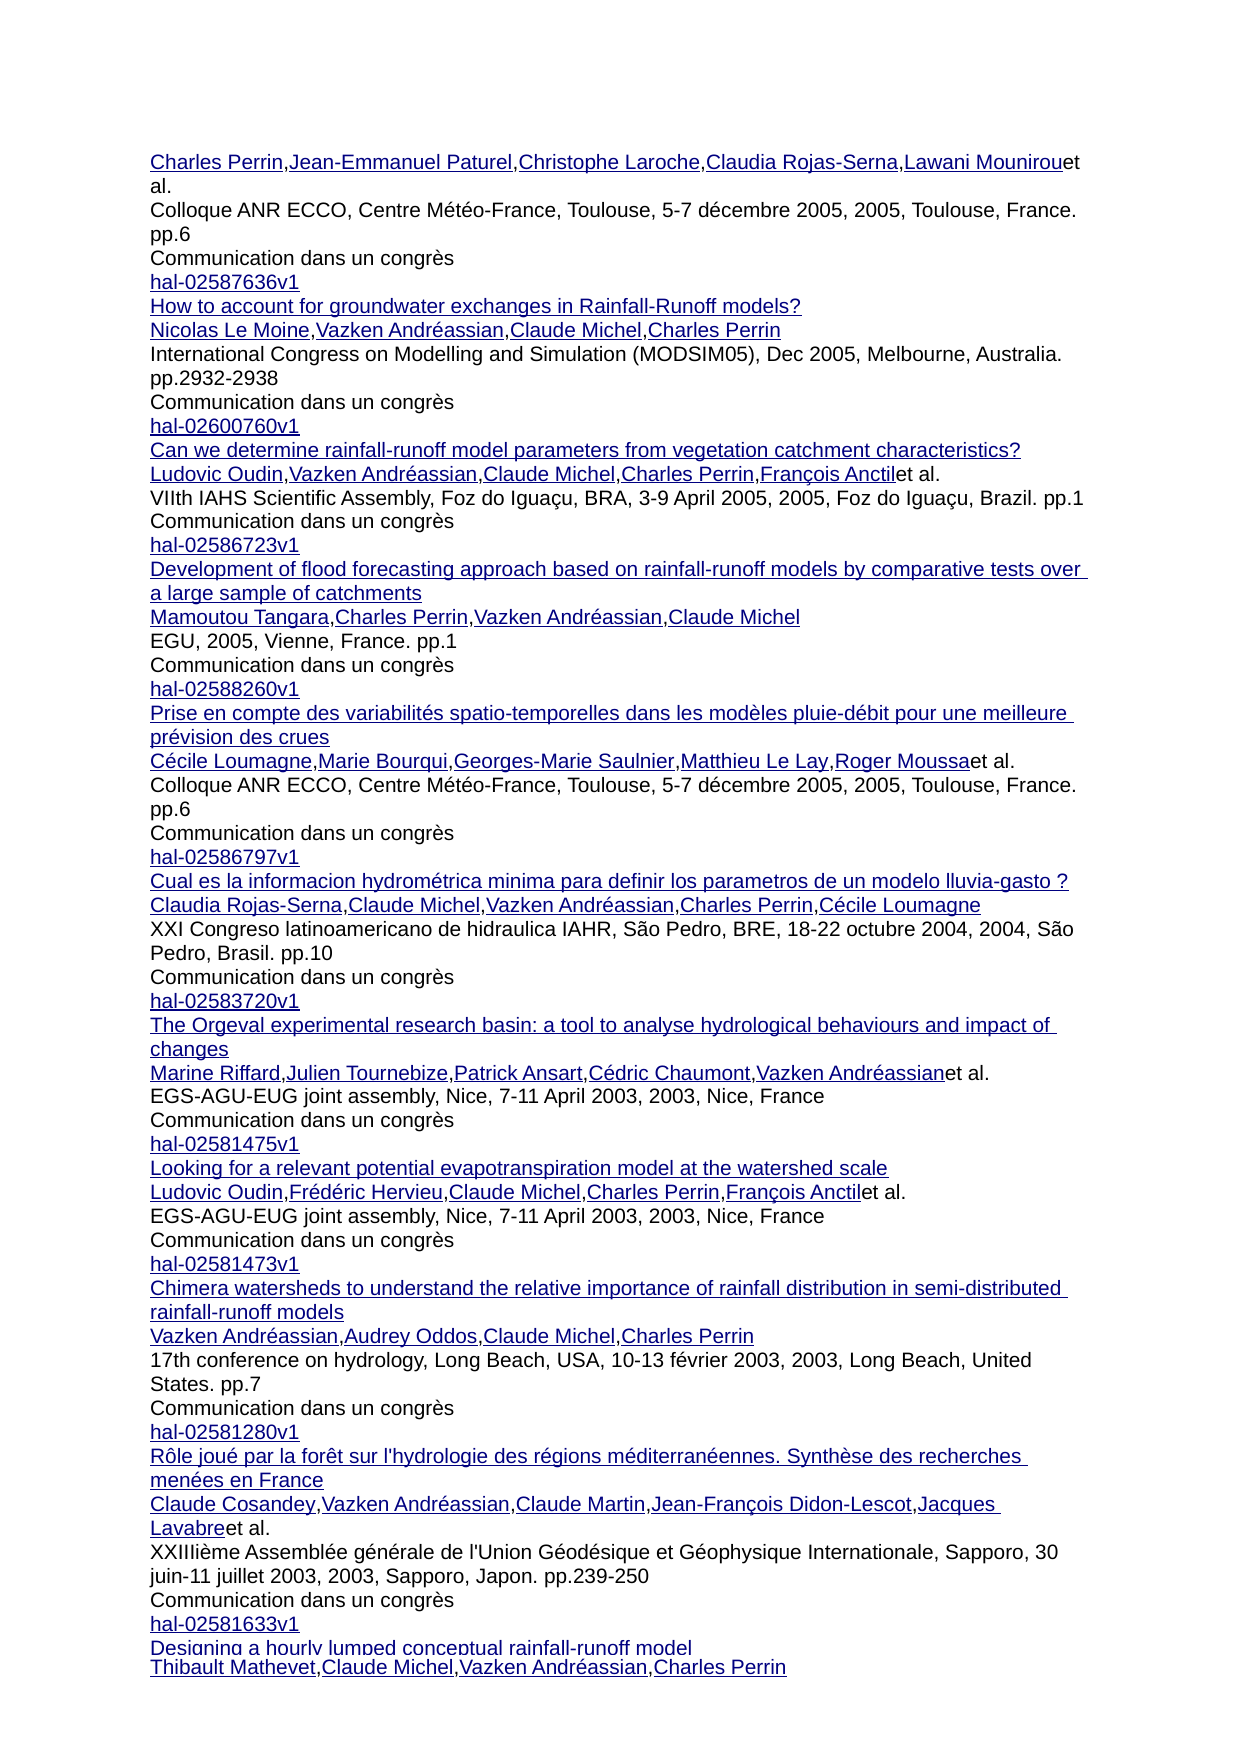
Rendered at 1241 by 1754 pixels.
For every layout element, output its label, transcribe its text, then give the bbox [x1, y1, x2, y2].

table_cell The Orgeval experimental research basin: a tool to analyse hydrological behaviours and impact of changes Marine Riffard,Julien Tournebize,Patrick Ansart,Cédric Chaumont,Vazken Andréassianet al. EGS-AGU-EUG joint assembly, Nice, 7-11 April 2003, 2003, Nice, France Communication dans un congrès hal-02581475v1 [150, 1013, 1090, 1156]
table_cell Chimera watersheds to understand the relative importance of rainfall distribution in semi-distributed rainfall-runoff models Vazken Andréassian,Audrey Oddos,Claude Michel,Charles Perrin 17th conference on hydrology, Long Beach, USA, 10-13 février 2003, 2003, Long Beach, United States. pp.7 Communication dans un congrès hal-02581280v1 [150, 1276, 1090, 1444]
table_cell Can we determine rainfall-runoff model parameters from vegetation catchment characteristics? Ludovic Oudin,Vazken Andréassian,Claude Michel,Charles Perrin,François Anctilet al. VIIth IAHS Scientific Assembly, Foz do Iguaçu, BRA, 3-9 April 2005, 2005, Foz do Iguaçu, Brazil. pp.1 Communication dans un congrès hal-02586723v1 [150, 438, 1090, 557]
table_cell Charles Perrin,Jean-Emmanuel Paturel,Christophe Laroche,Claudia Rojas-Serna,Lawani Mounirouet al. Colloque ANR ECCO, Centre Météo-France, Toulouse, 5-7 décembre 2005, 2005, Toulouse, France. pp.6 Communication dans un congrès hal-02587636v1 [150, 150, 1090, 294]
table_cell Prise en compte des variabilités spatio-temporelles dans les modèles pluie-débit pour une meilleure prévision des crues Cécile Loumagne,Marie Bourqui,Georges-Marie Saulnier,Matthieu Le Lay,Roger Moussaet al. Colloque ANR ECCO, Centre Météo-France, Toulouse, 5-7 décembre 2005, 2005, Toulouse, France. pp.6 Communication dans un congrès hal-02586797v1 [150, 701, 1090, 869]
table_cell Designing a hourly lumped conceptual rainfall-runoff model Thibault Mathevet,Claude Michel,Vazken Andréassian,Charles Perrin [150, 1635, 1090, 1679]
table_cell Looking for a relevant potential evapotranspiration model at the watershed scale Ludovic Oudin,Frédéric Hervieu,Claude Michel,Charles Perrin,François Anctilet al. EGS-AGU-EUG joint assembly, Nice, 7-11 April 2003, 2003, Nice, France Communication dans un congrès hal-02581473v1 [150, 1156, 1090, 1276]
table_cell Development of flood forecasting approach based on rainfall-runoff models by comparative tests over a large sample of catchments Mamoutou Tangara,Charles Perrin,Vazken Andréassian,Claude Michel EGU, 2005, Vienne, France. pp.1 Communication dans un congrès hal-02588260v1 [150, 557, 1090, 701]
table_cell How to account for groundwater exchanges in Rainfall-Runoff models? Nicolas Le Moine,Vazken Andréassian,Claude Michel,Charles Perrin International Congress on Modelling and Simulation (MODSIM05), Dec 2005, Melbourne, Australia. pp.2932-2938 Communication dans un congrès hal-02600760v1 [150, 294, 1090, 437]
table_cell Cual es la informacion hydrométrica minima para definir los parametros de un modelo lluvia-gasto ? Claudia Rojas-Serna,Claude Michel,Vazken Andréassian,Charles Perrin,Cécile Loumagne XXI Congreso latinoamericano de hidraulica IAHR, São Pedro, BRE, 18-22 octubre 2004, 2004, São Pedro, Brasil. pp.10 Communication dans un congrès hal-02583720v1 [150, 869, 1090, 1012]
table_cell Rôle joué par la forêt sur l'hydrologie des régions méditerranéennes. Synthèse des recherches menées en France Claude Cosandey,Vazken Andréassian,Claude Martin,Jean-François Didon-Lescot,Jacques Lavabreet al. XXIIIième Assemblée générale de l'Union Géodésique et Géophysique Internationale, Sapporo, 30 juin-11 juillet 2003, 2003, Sapporo, Japon. pp.239-250 Communication dans un congrès hal-02581633v1 [150, 1444, 1090, 1635]
